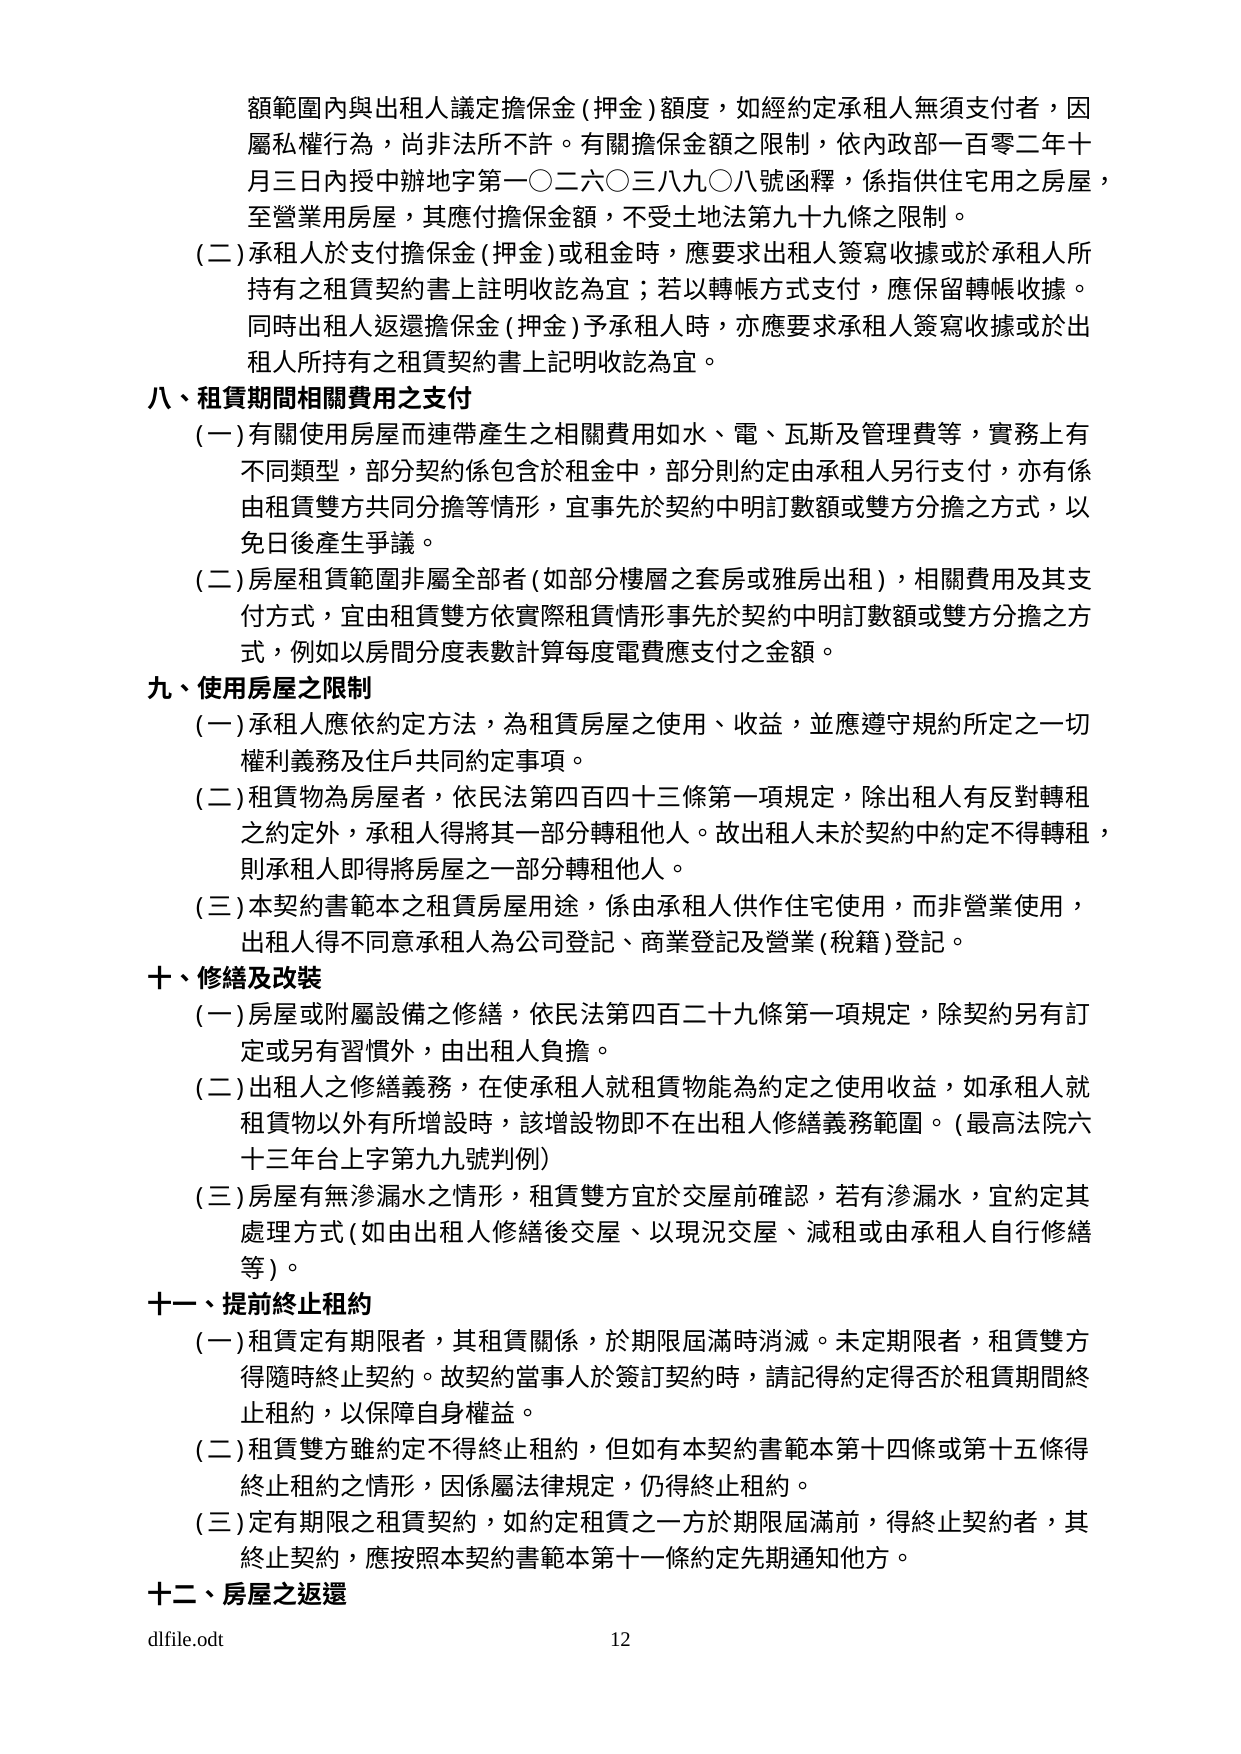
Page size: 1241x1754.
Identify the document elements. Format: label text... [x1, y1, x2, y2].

text (一)有關使用房屋而連帶產生之相關費用如水、電、瓦斯及管理費等，實務上有不同類型，部分契約係包含於租金中，部分則約定由承租人另行支付，亦有係由租賃雙方共同分擔等情形，宜事先於契約中明訂數額或雙方分擔之方式，以免日後產生爭議。 [192, 415, 1092, 560]
text (一)房屋或附屬設備之修繕，依民法第四百二十九條第一項規定，除契約另有訂定或另有習慣外，由出租人負擔。 [192, 995, 1092, 1067]
text (二)租賃物為房屋者，依民法第四百四十三條第一項規定，除出租人有反對轉租之約定外，承租人得將其一部分轉租他人。故出租人未於契約中約定不得轉租，則承租人即得將房屋之一部分轉租他人。 [192, 777, 1092, 886]
text 十一、提前終止租約 [148, 1285, 1092, 1321]
text 十二、房屋之返還 [148, 1575, 1092, 1611]
text (二)房屋租賃範圍非屬全部者(如部分樓層之套房或雅房出租)，相關費用及其支付方式，宜由租賃雙方依實際租賃情形事先於契約中明訂數額或雙方分擔之方式，例如以房間分度表數計算每度電費應支付之金額。 [192, 560, 1092, 669]
text (一)承租人應依約定方法，為租賃房屋之使用、收益，並應遵守規約所定之一切權利義務及住戶共同約定事項。 [192, 705, 1092, 777]
text 八、租賃期間相關費用之支付 [148, 379, 1092, 415]
text (三)房屋有無滲漏水之情形，租賃雙方宜於交屋前確認，若有滲漏水，宜約定其處理方式(如由出租人修繕後交屋、以現況交屋、減租或由承租人自行修繕等)。 [192, 1176, 1092, 1285]
text (一)租賃定有期限者，其租賃關係，於期限屆滿時消滅。未定期限者，租賃雙方得隨時終止契約。故契約當事人於簽訂契約時，請記得約定得否於租賃期間終止租約，以保障自身權益。 [192, 1321, 1092, 1430]
text (一)土地法第九十九條規定，擔保金(押金)以不得超過二個月之租金總額為宜，超過部分，承租人得以超過之部分抵付房租。承租人仍得於二個月之租金總額範圍內與出租人議定擔保金(押金)額度，如經約定承租人無須支付者，因屬私權行為，尚非法所不許。有關擔保金額之限制，依內政部一百零二年十月三日內授中辦地字第一○二六○三八九○八號函釋，係指供住宅用之房屋，至營業用房屋，其應付擔保金額，不受土地法第九十九條之限制。 [192, 89, 1092, 234]
text (三)本契約書範本之租賃房屋用途，係由承租人供作住宅使用，而非營業使用，出租人得不同意承租人為公司登記、商業登記及營業(稅籍)登記。 [192, 886, 1092, 959]
text (二)租賃雙方雖約定不得終止租約，但如有本契約書範本第十四條或第十五條得終止租約之情形，因係屬法律規定，仍得終止租約。 [192, 1430, 1092, 1502]
text (二)出租人之修繕義務，在使承租人就租賃物能為約定之使用收益，如承租人就租賃物以外有所增設時，該增設物即不在出租人修繕義務範圍。(最高法院六十三年台上字第九九號判例） [192, 1067, 1092, 1176]
text (二)承租人於支付擔保金(押金)或租金時，應要求出租人簽寫收據或於承租人所持有之租賃契約書上註明收訖為宜；若以轉帳方式支付，應保留轉帳收據。同時出租人返還擔保金(押金)予承租人時，亦應要求承租人簽寫收據或於出租人所持有之租賃契約書上記明收訖為宜。 [192, 234, 1092, 379]
text (三)定有期限之租賃契約，如約定租賃之一方於期限屆滿前，得終止契約者，其終止契約，應按照本契約書範本第十一條約定先期通知他方。 [192, 1502, 1092, 1575]
text 十、修繕及改裝 [148, 959, 1092, 995]
text 九、使用房屋之限制 [148, 669, 1092, 705]
